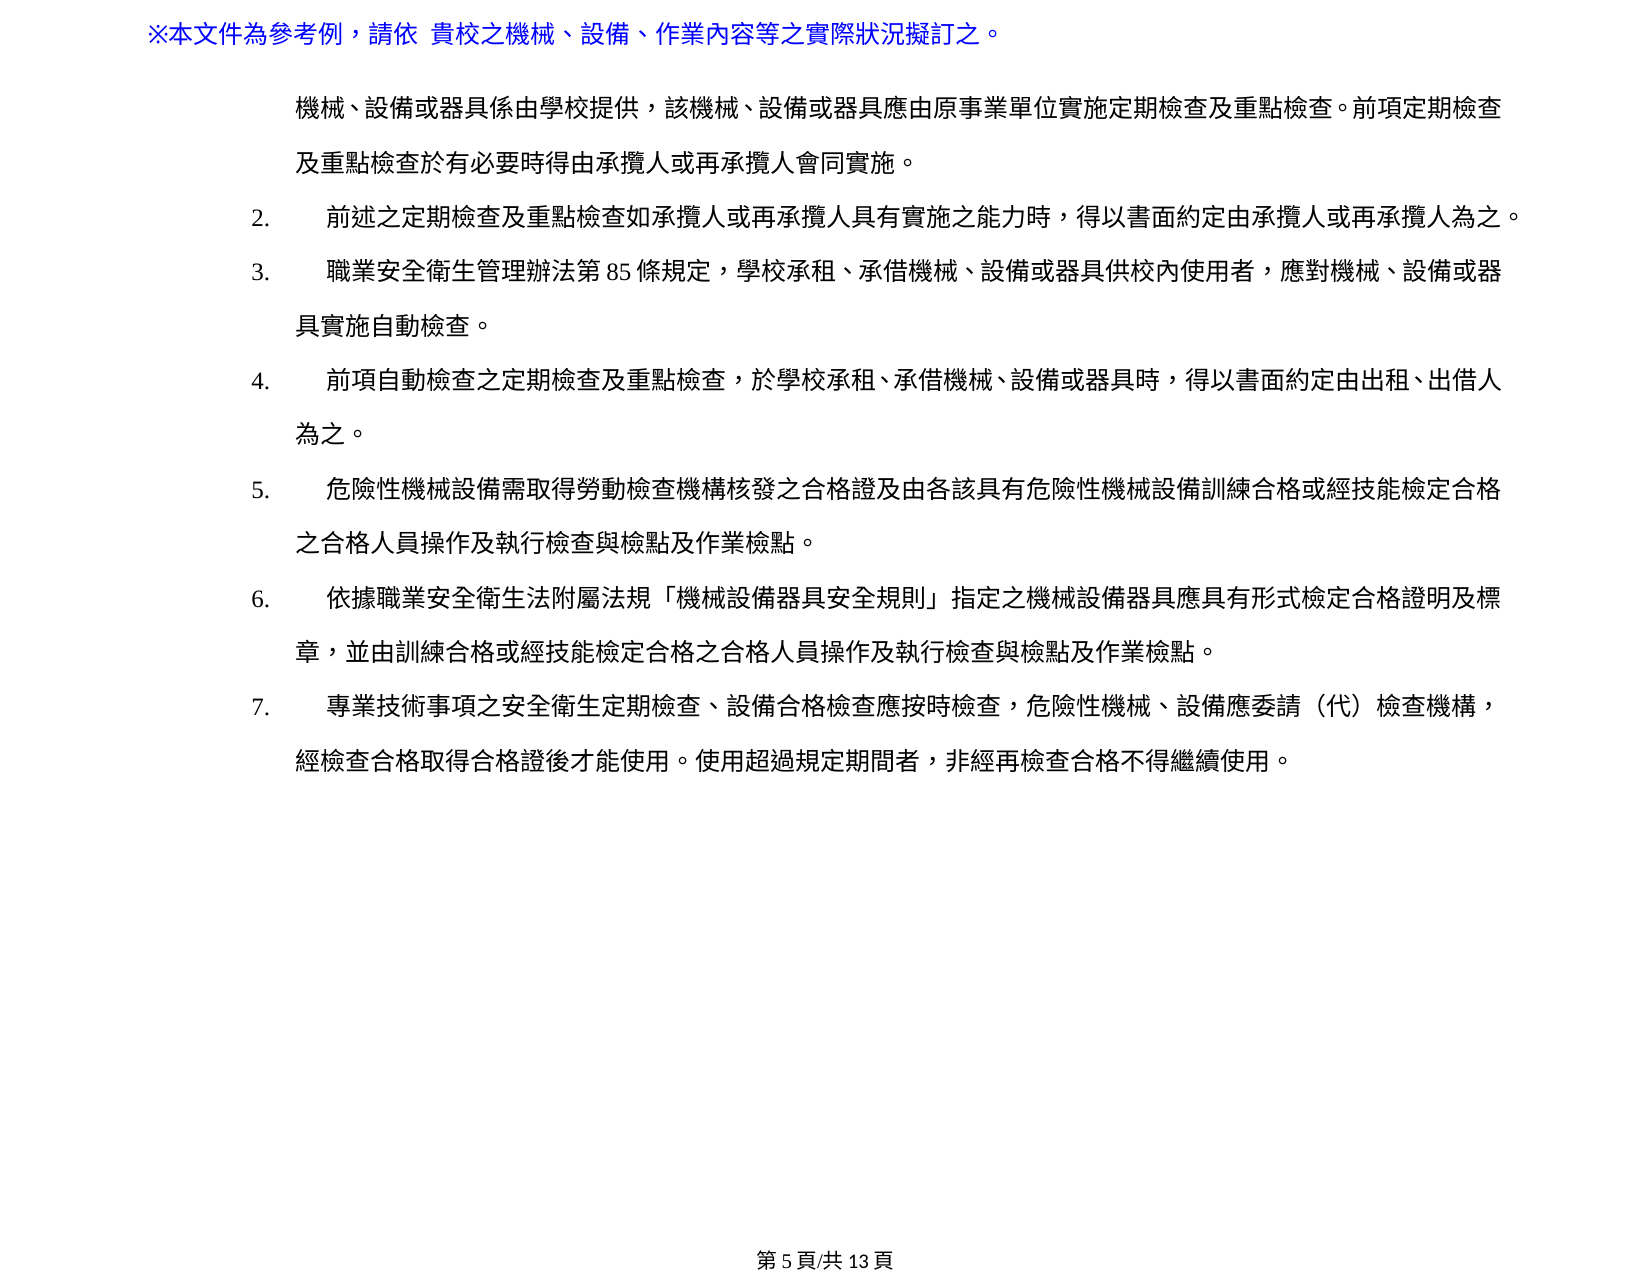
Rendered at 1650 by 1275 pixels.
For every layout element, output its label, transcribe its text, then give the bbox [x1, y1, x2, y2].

list 職業安全衛生管理辦法第85條規定，學校承租、承借機械、設備或器具供校內使用者，應對機械、設備或器具實施自動檢查。 [251, 252, 1502, 342]
list 機械、設備或器具係由學校提供，該機械、設備或器具應由原事業單位實施定期檢查及重點檢查。前項定期檢查及重點檢查於有必要時得由承攬人或再承攬人會同實施。 [251, 89, 1502, 179]
list 依據職業安全衛生法附屬法規「機械設備器具安全規則」指定之機械設備器具應具有形式檢定合格證明及標章，並由訓練合格或經技能檢定合格之合格人員操作及執行檢查與檢點及作業檢點。 [251, 578, 1502, 669]
list 專業技術事項之安全衛生定期檢查、設備合格檢查應按時檢查，危險性機械、設備應委請（代）檢查機構，經檢查合格取得合格證後才能使用。使用超過規定期間者，非經再檢查合格不得繼續使用。 [251, 687, 1502, 777]
list 危險性機械設備需取得勞動檢查機構核發之合格證及由各該具有危險性機械設備訓練合格或經技能檢定合格之合格人員操作及執行檢查與檢點及作業檢點。 [251, 469, 1502, 560]
list 前述之定期檢查及重點檢查如承攬人或再承攬人具有實施之能力時，得以書面約定由承攬人或再承攬人為之。 [251, 197, 1502, 234]
list 前項自動檢查之定期檢查及重點檢查，於學校承租、承借機械、設備或器具時，得以書面約定由出租、出借人為之。 [251, 361, 1502, 451]
